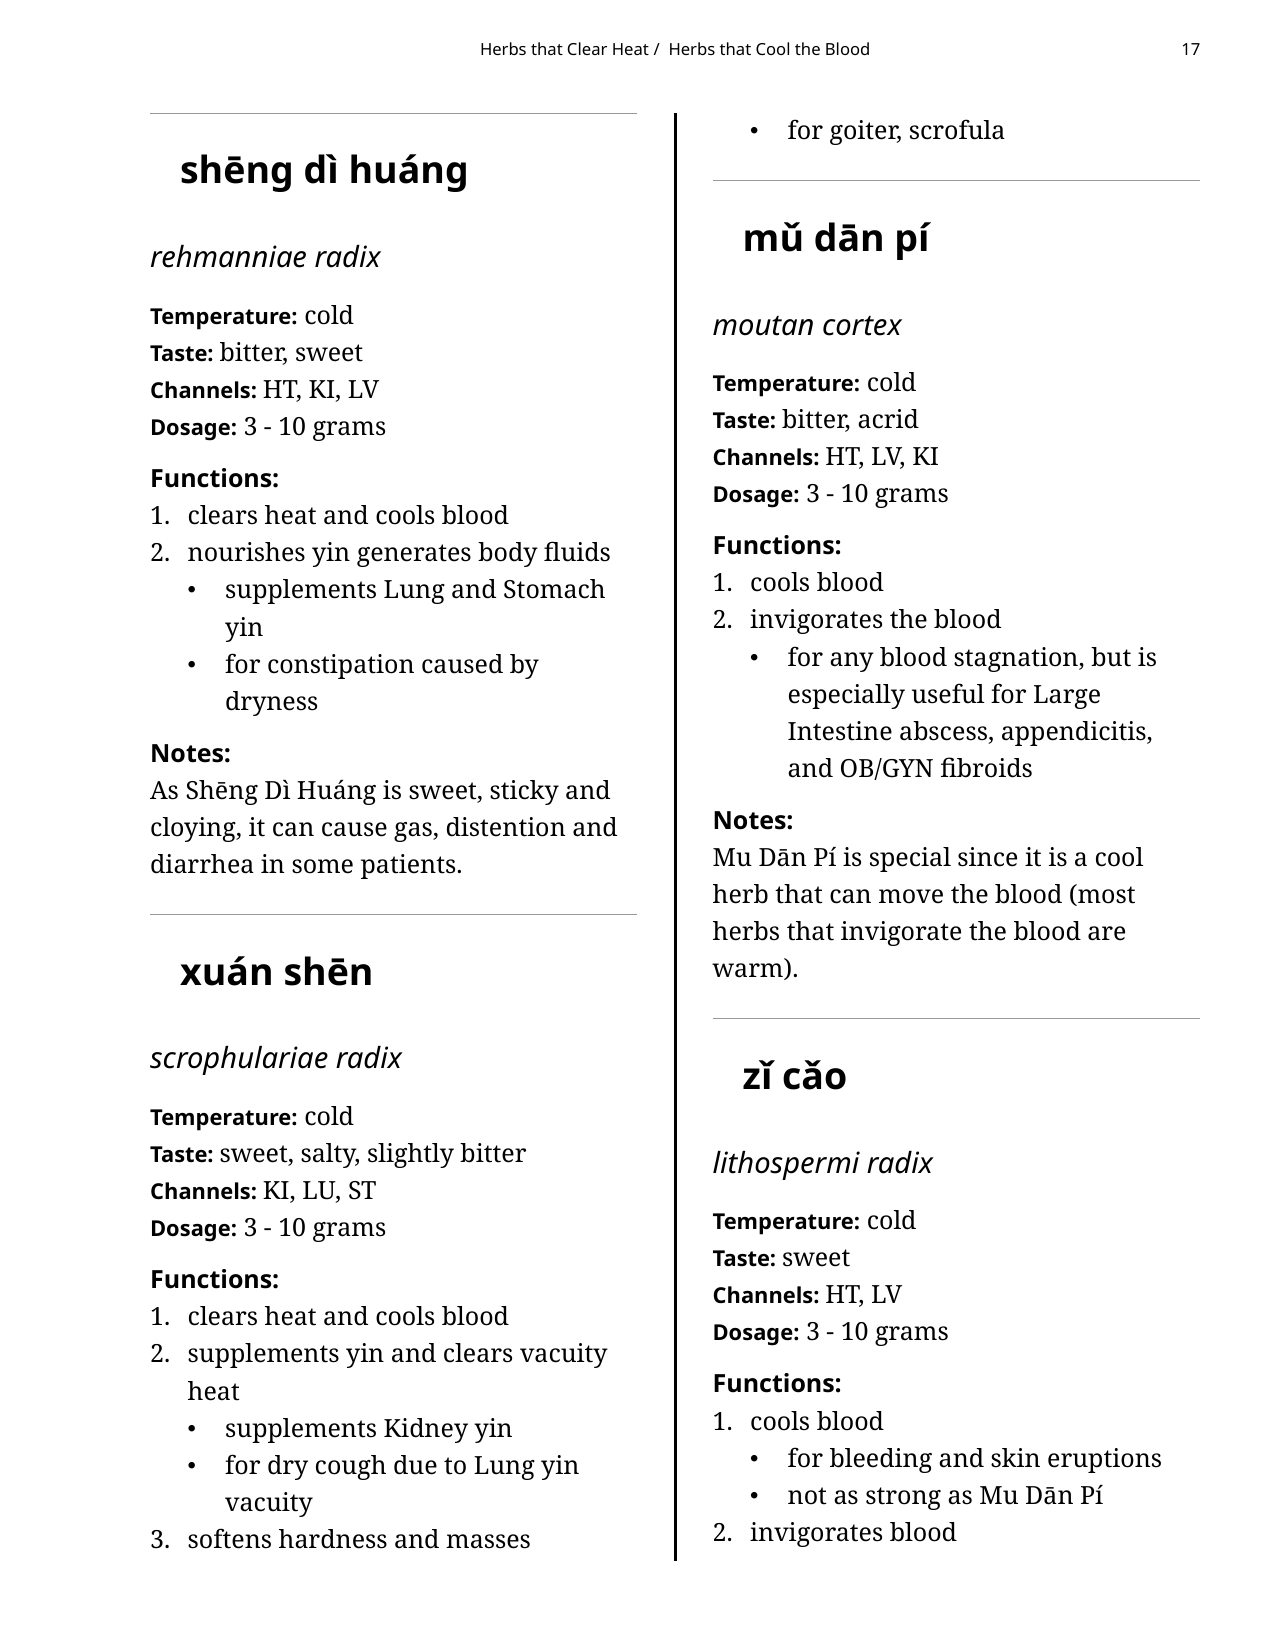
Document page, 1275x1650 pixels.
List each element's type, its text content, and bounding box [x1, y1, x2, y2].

subtitle shēng dì huáng [150, 114, 637, 225]
text Taste: sweet, salty, slightly bitter [150, 1136, 637, 1170]
list for bleeding and skin eruptions [750, 1440, 1200, 1474]
text Channels: HT, KI, LV [150, 372, 637, 406]
list supplements Kidney yin [187, 1410, 637, 1444]
subtitle Functions: [712, 1366, 1200, 1400]
list nourishes yin generates body fluids [150, 535, 637, 569]
text Channels: KI, LU, ST [150, 1173, 637, 1207]
list cools blood [712, 1403, 1200, 1437]
text Taste: sweet [712, 1240, 1200, 1274]
text Mu Dān Pí is special since it is a cool herb that can move the blood (most herbs that invigorate the blood are warm). [712, 839, 1200, 985]
text Dosage: 3 - 10 grams [712, 476, 1200, 510]
text Channels: HT, LV, KI [712, 439, 1200, 473]
text Dosage: 3 - 10 grams [712, 1314, 1200, 1348]
list not as strong as Mu Dān Pí [750, 1477, 1200, 1511]
subtitle Functions: [150, 1262, 637, 1296]
list invigorates the blood [712, 602, 1200, 636]
text Temperature: cold [712, 364, 1200, 399]
text Temperature: cold [150, 297, 637, 332]
subtitle Functions: [712, 528, 1200, 562]
subtitle zǐ cǎo [712, 1019, 1200, 1130]
list supplements Lung and Stomach yin [187, 572, 637, 643]
list softens hardness and masses [150, 1521, 637, 1556]
text Taste: bitter, acrid [712, 402, 1200, 436]
text Temperature: cold [712, 1203, 1200, 1237]
list clears heat and cools blood [150, 1299, 637, 1333]
text lithospermi radix [712, 1142, 1200, 1182]
list clears heat and cools blood [150, 498, 637, 532]
text Temperature: cold [150, 1098, 637, 1133]
list for dry cough due to Lung yin vacuity [187, 1447, 637, 1518]
text scrophulariae radix [150, 1038, 637, 1077]
text Channels: HT, LV [712, 1277, 1200, 1311]
text Taste: bitter, sweet [150, 334, 637, 369]
text Dosage: 3 - 10 grams [150, 1210, 637, 1244]
list for goiter, scrofula [750, 113, 1200, 147]
list for any blood stagnation, but is especially useful for Large Intestine abscess, appendicitis, and OB/GYN fibroids [750, 639, 1200, 784]
subtitle Notes: [150, 735, 637, 769]
list supplements yin and clears vacuity heat [150, 1336, 637, 1407]
subtitle Functions: [150, 461, 637, 495]
list cools blood [712, 565, 1200, 599]
text Dosage: 3 - 10 grams [150, 409, 637, 443]
text As Shēng Dì Huáng is sweet, sticky and cloying, it can cause gas, distention and diarrhea in some patients. [150, 772, 637, 881]
subtitle Notes: [712, 802, 1200, 837]
subtitle xuán shēn [150, 915, 637, 1026]
subtitle mǔ dān pí [712, 181, 1200, 292]
text moutan cortex [712, 304, 1200, 343]
list invigorates blood [712, 1514, 1200, 1548]
text rehmanniae radix [150, 237, 637, 276]
list for constipation caused by dryness [187, 646, 637, 717]
